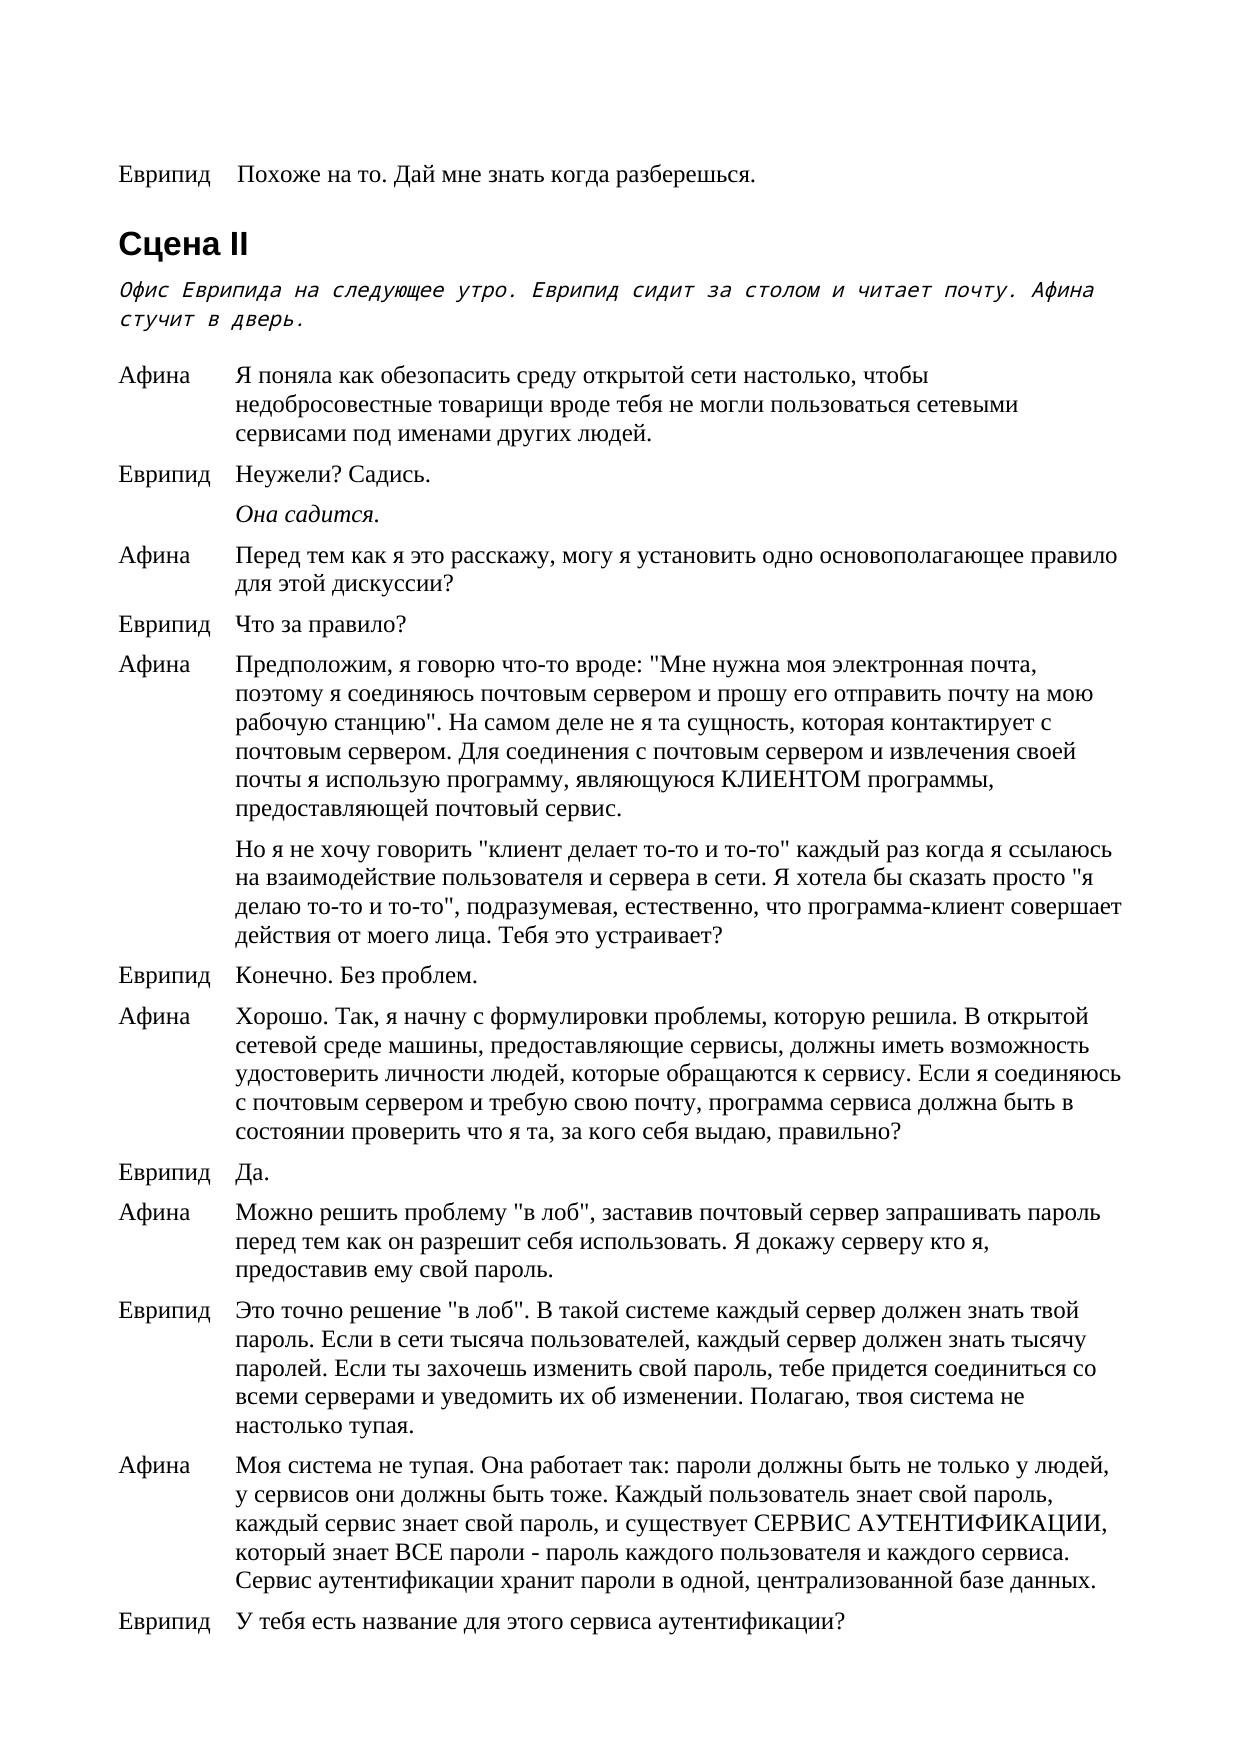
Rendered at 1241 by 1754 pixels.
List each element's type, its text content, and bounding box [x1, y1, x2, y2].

table_cell Еврипид [118, 1295, 235, 1451]
table_cell Афина [118, 1197, 235, 1295]
table_cell Перед тем как я это расскажу, могу я установить одно основополагающее правило для этой дискуссии? [235, 540, 1123, 609]
table_cell Да. [235, 1157, 1123, 1197]
table_cell Афина [118, 1451, 235, 1606]
table_cell Еврипид [118, 159, 237, 199]
table_cell Еврипид [118, 961, 235, 1001]
table_cell У тебя есть название для этого сервиса аутентификации? [235, 1606, 1123, 1635]
table_cell Еврипид [118, 609, 235, 649]
table_cell Можно решить проблему "в лоб", заставив почтовый сервер запрашивать пароль перед тем как он разрешит себя использовать. Я докажу серверу кто я, предоставив ему свой пароль. [235, 1197, 1123, 1295]
table_cell [118, 118, 237, 159]
table_cell Афина [118, 650, 235, 961]
table_cell Что за правило? [235, 609, 1123, 649]
table_cell Еврипид [118, 1157, 235, 1197]
table_cell Предположим, я говорю что-то вроде: "Мне нужна моя электронная почта, поэтому я соединяюсь почтовым сервером и прошу его отправить почту на мою рабочую станцию". На самом деле не я та сущность, которая контактирует с почтовым сервером. Для соединения с почтовым сервером и извлечения своей почты я использую программу, являющуюся КЛИЕНТОМ программы, предоставляющей почтовый сервис. Но я не хочу говорить "клиент делает то-то и то-то" каждый раз когда я ссылаюсь на взаимодействие пользователя и сервера в сети. Я хотела бы сказать просто "я делаю то-то и то-то", подразумевая, естественно, что программа-клиент совершает действия от моего лица. Тебя это устраивает? [235, 650, 1123, 961]
text Офис Еврипида на следующее утро. Еврипид сидит за столом и читает почту. Афина [118, 275, 1122, 304]
table_cell Моя система не тупая. Она работает так: пароли должны быть не только у людей, у сервисов они должны быть тоже. Каждый пользователь знает свой пароль, каждый сервис знает свой пароль, и существует СЕРВИС АУТЕНТИФИКАЦИИ, который знает ВСЕ пароли - пароль каждого пользователя и каждого сервиса. Сервис аутентификации хранит пароли в одной, централизованной базе данных. [235, 1451, 1123, 1606]
table_cell Неужели? Садись. [235, 459, 1123, 499]
table_cell [237, 118, 1123, 159]
table_cell Еврипид [118, 1606, 235, 1635]
table_cell Афина [118, 540, 235, 609]
table_cell Она садится. [235, 499, 1123, 540]
table_cell Еврипид [118, 459, 235, 499]
table_cell [118, 499, 235, 540]
table_cell Похоже на то. Дай мне знать когда разберешься. [237, 159, 1123, 199]
table_header Я поняла как обезопасить среду открытой сети настолько, чтобы недобросовестные товарищи вроде тебя не могли пользоваться сетевыми сервисами под именами других людей. [235, 361, 1123, 459]
table_cell Хорошо. Так, я начну с формулировки проблемы, которую решила. В открытой сетевой среде машины, предоставляющие сервисы, должны иметь возможность удостоверить личности людей, которые обращаются к сервису. Если я соединяюсь с почтовым сервером и требую свою почту, программа сервиса должна быть в состоянии проверить что я та, за кого себя выдаю, правильно? [235, 1001, 1123, 1157]
table_cell Афина [118, 1001, 235, 1157]
text стучит в дверь. [118, 304, 1122, 332]
table_cell Конечно. Без проблем. [235, 961, 1123, 1001]
table_header Афина [118, 361, 235, 459]
table_cell Это точно решение "в лоб". В такой системе каждый сервер должен знать твой пароль. Если в сети тысяча пользователей, каждый сервер должен знать тысячу паролей. Если ты захочешь изменить свой пароль, тебе придется соединиться со всеми серверами и уведомить их об изменении. Полагаю, твоя система не настолько тупая. [235, 1295, 1123, 1451]
subtitle Сцена II [118, 224, 1122, 263]
